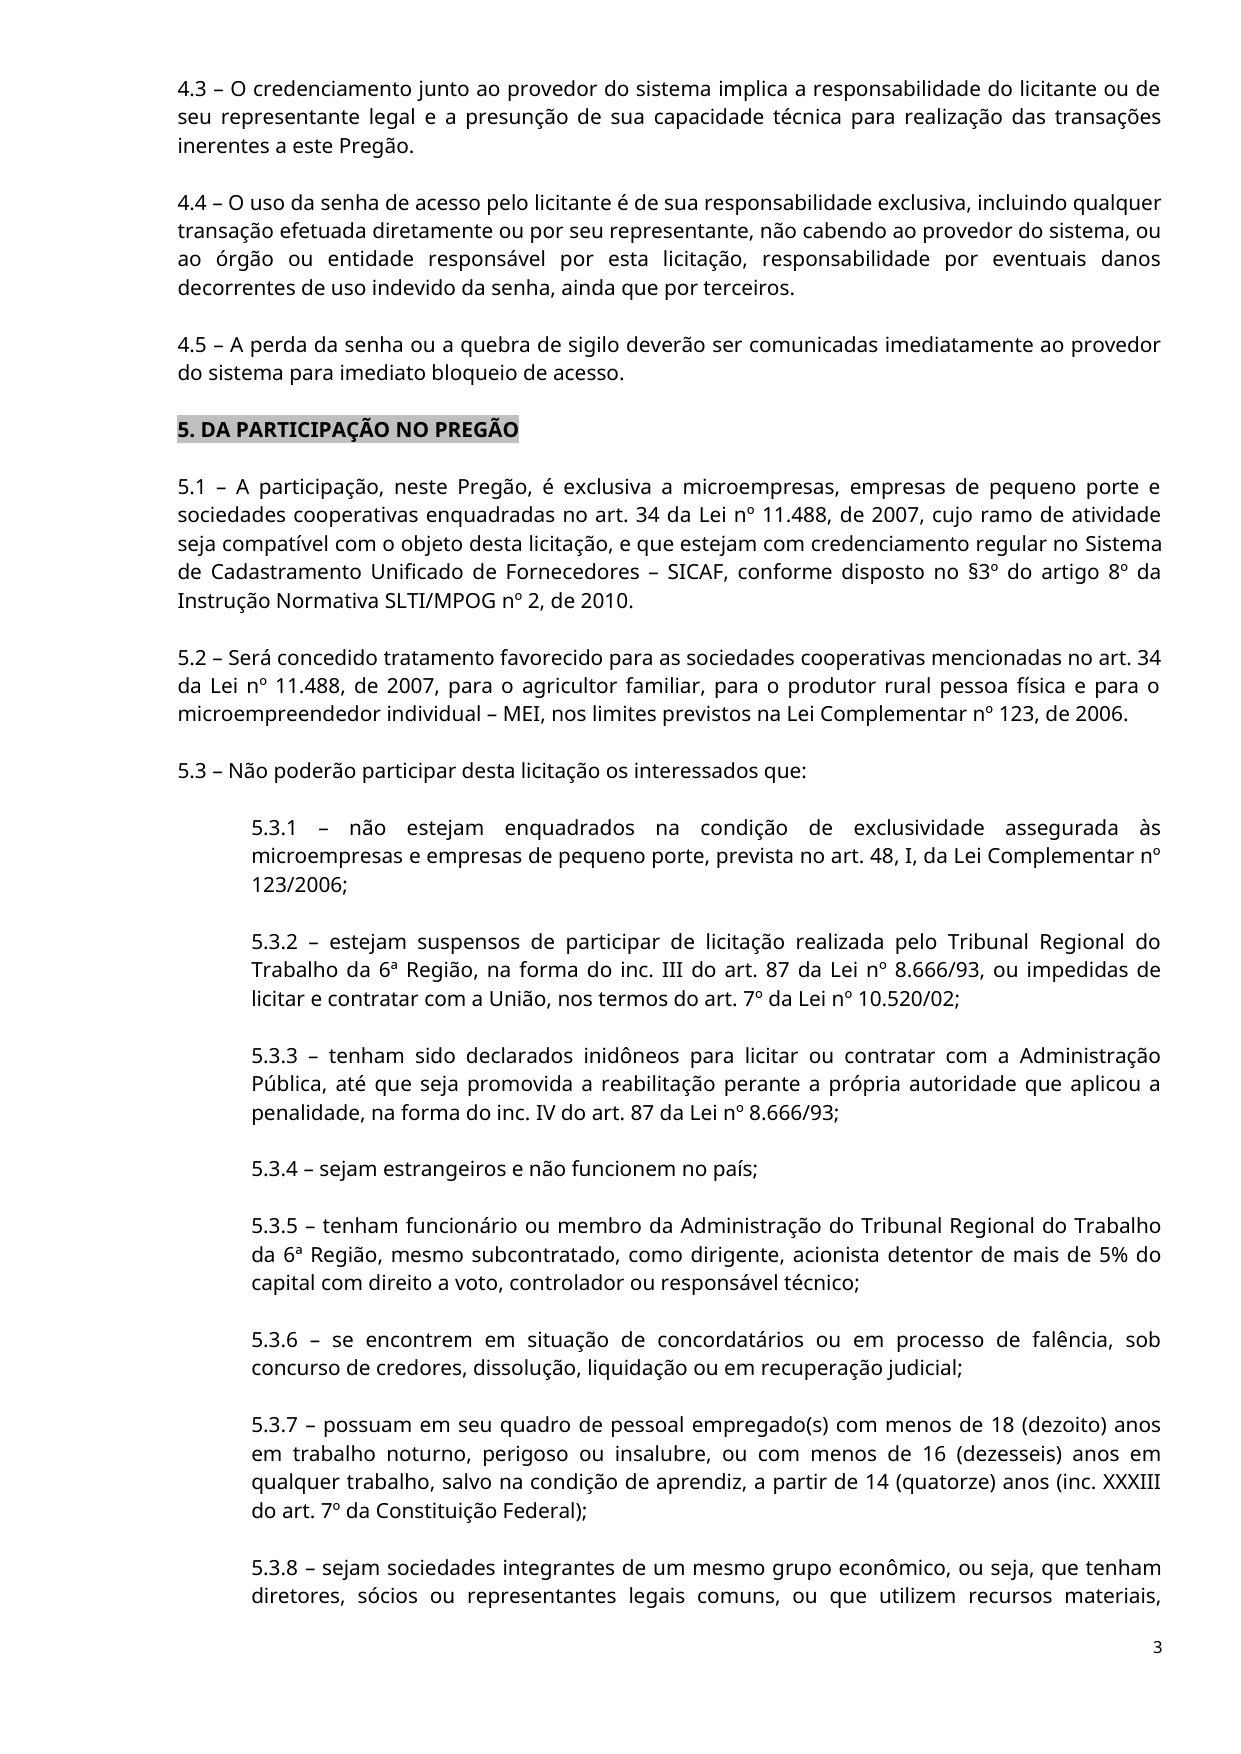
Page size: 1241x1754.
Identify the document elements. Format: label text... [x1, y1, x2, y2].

text 5.3.5 – tenham funcionário ou membro da Administração do Tribunal Regional do Trabalho da 6ª Região, mesmo subcontratado, como dirigente, acionista detentor de mais de 5% do capital com direito a voto, controlador ou responsável técnico; [251, 1211, 1162, 1297]
text 5.3.2 – estejam suspensos de participar de licitação realizada pelo Tribunal Regional do Trabalho da 6ª Região, na forma do inc. III do art. 87 da Lei nº 8.666/93, ou impedidas de licitar e contratar com a União, nos termos do art. 7º da Lei nº 10.520/02; [251, 927, 1162, 1012]
text 5. DA PARTICIPAÇÃO NO PREGÃO [177, 415, 1162, 443]
text 5.3.3 – tenham sido declarados inidôneos para licitar ou contratar com a Administração Pública, até que seja promovida a reabilitação perante a própria autoridade que aplicou a penalidade, na forma do inc. IV do art. 87 da Lei nº 8.666/93; [251, 1041, 1162, 1126]
text 5.3.7 – possuam em seu quadro de pessoal empregado(s) com menos de 18 (dezoito) anos em trabalho noturno, perigoso ou insalubre, ou com menos de 16 (dezesseis) anos em qualquer trabalho, salvo na condição de aprendiz, a partir de 14 (quatorze) anos (inc. XXXIII do art. 7º da Constituição Federal); [251, 1410, 1162, 1524]
list 5.1 – A participação, neste Pregão, é exclusiva a microempresas, empresas de pequeno porte e sociedades cooperativas enquadradas no art. 34 da Lei nº 11.488, de 2007, cujo ramo de atividade seja compatível com o objeto desta licitação, e que estejam com credenciamento regular no Sistema de Cadastramento Unificado de Fornecedores – SICAF, conforme disposto no §3º do artigo 8º da Instrução Normativa SLTI/MPOG nº 2, de 2010. [177, 472, 1162, 614]
text 5.3 – Não poderão participar desta licitação os interessados que: [177, 756, 1162, 785]
text 5.3.6 – se encontrem em situação de concordatários ou em processo de falência, sob concurso de credores, dissolução, liquidação ou em recuperação judicial; [251, 1325, 1162, 1382]
text 5.3.8 – sejam sociedades integrantes de um mesmo grupo econômico, ou seja, que tenham diretores, sócios ou representantes legais comuns, ou que utilizem recursos materiais, [251, 1553, 1162, 1609]
text 5.3.1 – não estejam enquadrados na condição de exclusividade assegurada às microempresas e empresas de pequeno porte, prevista no art. 48, I, da Lei Complementar nº 123/2006; [251, 813, 1162, 898]
text 5.3.4 – sejam estrangeiros e não funcionem no país; [251, 1154, 1162, 1183]
text 4.3 – O credenciamento junto ao provedor do sistema implica a responsabilidade do licitante ou de seu representante legal e a presunção de sua capacidade técnica para realização das transações inerentes a este Pregão. [177, 74, 1162, 159]
text 4.5 – A perda da senha ou a quebra de sigilo deverão ser comunicadas imediatamente ao provedor do sistema para imediato bloqueio de acesso. [177, 330, 1162, 387]
text 5.2 – Será concedido tratamento favorecido para as sociedades cooperativas mencionadas no art. 34 da Lei nº 11.488, de 2007, para o agricultor familiar, para o produtor rural pessoa física e para o microempreendedor individual – MEI, nos limites previstos na Lei Complementar nº 123, de 2006. [177, 643, 1162, 728]
text 4.4 – O uso da senha de acesso pelo licitante é de sua responsabilidade exclusiva, incluindo qualquer transação efetuada diretamente ou por seu representante, não cabendo ao provedor do sistema, ou ao órgão ou entidade responsável por esta licitação, responsabilidade por eventuais danos decorrentes de uso indevido da senha, ainda que por terceiros. [177, 188, 1162, 301]
